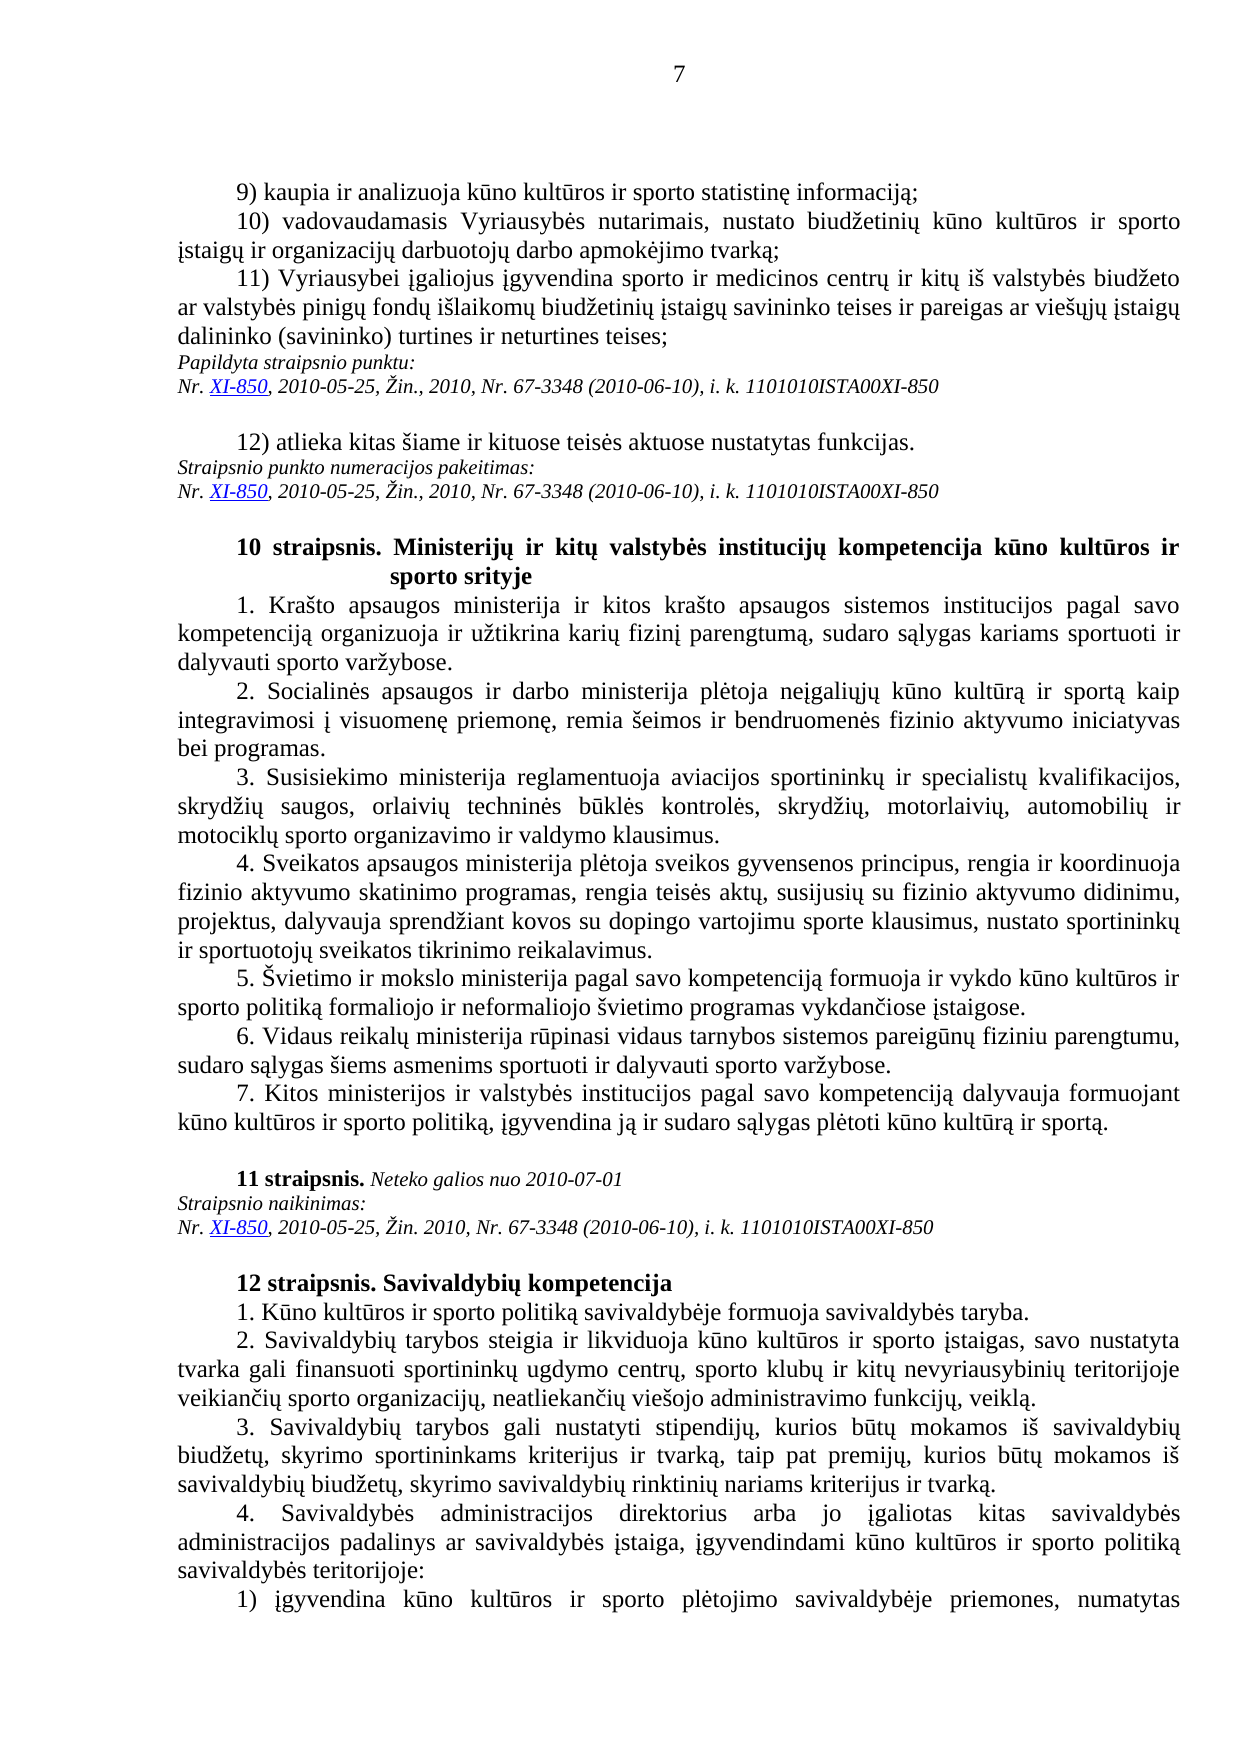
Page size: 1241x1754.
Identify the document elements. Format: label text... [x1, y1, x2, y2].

text Straipsnio naikinimas: [177, 1191, 1181, 1215]
text 10 straipsnis. Ministerijų ir kitų valstybės institucijų kompetencija kūno kultūros ir sporto srityje [236, 532, 1181, 590]
text 4. Savivaldybės administracijos direktorius arba jo įgaliotas kitas savivaldybės administracijos padalinys ar savivaldybės įstaiga, įgyvendindami kūno kultūros ir sporto politiką savivaldybės teritorijoje: [177, 1498, 1181, 1584]
text Nr. XI-850, 2010-05-25, Žin., 2010, Nr. 67-3348 (2010-06-10), i. k. 1101010ISTA00XI-850 [177, 479, 1181, 503]
text 1) įgyvendina kūno kultūros ir sporto plėtojimo savivaldybėje priemones, numatytas [177, 1584, 1181, 1613]
text 2. Savivaldybių tarybos steigia ir likviduoja kūno kultūros ir sporto įstaigas, savo nustatyta tvarka gali finansuoti sportininkų ugdymo centrų, sporto klubų ir kitų nevyriausybinių teritorijoje veikiančių sporto organizacijų, neatliekančių viešojo administravimo funkcijų, veiklą. [177, 1325, 1181, 1412]
text 5. Švietimo ir mokslo ministerija pagal savo kompetenciją formuoja ir vykdo kūno kultūros ir sporto politiką formaliojo ir neformaliojo švietimo programas vykdančiose įstaigose. [177, 963, 1181, 1021]
text 11) Vyriausybei įgaliojus įgyvendina sporto ir medicinos centrų ir kitų iš valstybės biudžeto ar valstybės pinigų fondų išlaikomų biudžetinių įstaigų savininko teises ir pareigas ar viešųjų įstaigų dalininko (savininko) turtines ir neturtines teises; [177, 263, 1181, 350]
text 1. Krašto apsaugos ministerija ir kitos krašto apsaugos sistemos institucijos pagal savo kompetenciją organizuoja ir užtikrina karių fizinį parengtumą, sudaro sąlygas kariams sportuoti ir dalyvauti sporto varžybose. [177, 590, 1181, 676]
text Nr. XI-850, 2010-05-25, Žin. 2010, Nr. 67-3348 (2010-06-10), i. k. 1101010ISTA00XI-850 [177, 1215, 1181, 1239]
text 9) kaupia ir analizuoja kūno kultūros ir sporto statistinę informaciją; [177, 177, 1181, 206]
text 2. Socialinės apsaugos ir darbo ministerija plėtoja neįgaliųjų kūno kultūrą ir sportą kaip integravimosi į visuomenę priemonę, remia šeimos ir bendruomenės fizinio aktyvumo iniciatyvas bei programas. [177, 676, 1181, 762]
text 11 straipsnis. Neteko galios nuo 2010-07-01 [177, 1165, 1181, 1191]
text 12 straipsnis. Savivaldybių kompetencija [177, 1268, 1181, 1297]
text Nr. XI-850, 2010-05-25, Žin., 2010, Nr. 67-3348 (2010-06-10), i. k. 1101010ISTA00XI-850 [177, 374, 1181, 398]
text 12) atlieka kitas šiame ir kituose teisės aktuose nustatytas funkcijas. [177, 427, 1181, 455]
text Straipsnio punkto numeracijos pakeitimas: [177, 455, 1181, 479]
text 6. Vidaus reikalų ministerija rūpinasi vidaus tarnybos sistemos pareigūnų fiziniu parengtumu, sudaro sąlygas šiems asmenims sportuoti ir dalyvauti sporto varžybose. [177, 1021, 1181, 1078]
text 4. Sveikatos apsaugos ministerija plėtoja sveikos gyvensenos principus, rengia ir koordinuoja fizinio aktyvumo skatinimo programas, rengia teisės aktų, susijusių su fizinio aktyvumo didinimu, projektus, dalyvauja sprendžiant kovos su dopingo vartojimu sporte klausimus, nustato sportininkų ir sportuotojų sveikatos tikrinimo reikalavimus. [177, 848, 1181, 963]
text 7. Kitos ministerijos ir valstybės institucijos pagal savo kompetenciją dalyvauja formuojant kūno kultūros ir sporto politiką, įgyvendina ją ir sudaro sąlygas plėtoti kūno kultūrą ir sportą. [177, 1078, 1181, 1136]
text 3. Susisiekimo ministerija reglamentuoja aviacijos sportininkų ir specialistų kvalifikacijos, skrydžių saugos, orlaivių techninės būklės kontrolės, skrydžių, motorlaivių, automobilių ir motociklų sporto organizavimo ir valdymo klausimus. [177, 762, 1181, 848]
text Papildyta straipsnio punktu: [177, 350, 1181, 374]
text 1. Kūno kultūros ir sporto politiką savivaldybėje formuoja savivaldybės taryba. [177, 1297, 1181, 1325]
text 10) vadovaudamasis Vyriausybės nutarimais, nustato biudžetinių kūno kultūros ir sporto įstaigų ir organizacijų darbuotojų darbo apmokėjimo tvarką; [177, 206, 1181, 263]
text 3. Savivaldybių tarybos gali nustatyti stipendijų, kurios būtų mokamos iš savivaldybių biudžetų, skyrimo sportininkams kriterijus ir tvarką, taip pat premijų, kurios būtų mokamos iš savivaldybių biudžetų, skyrimo savivaldybių rinktinių nariams kriterijus ir tvarką. [177, 1412, 1181, 1498]
